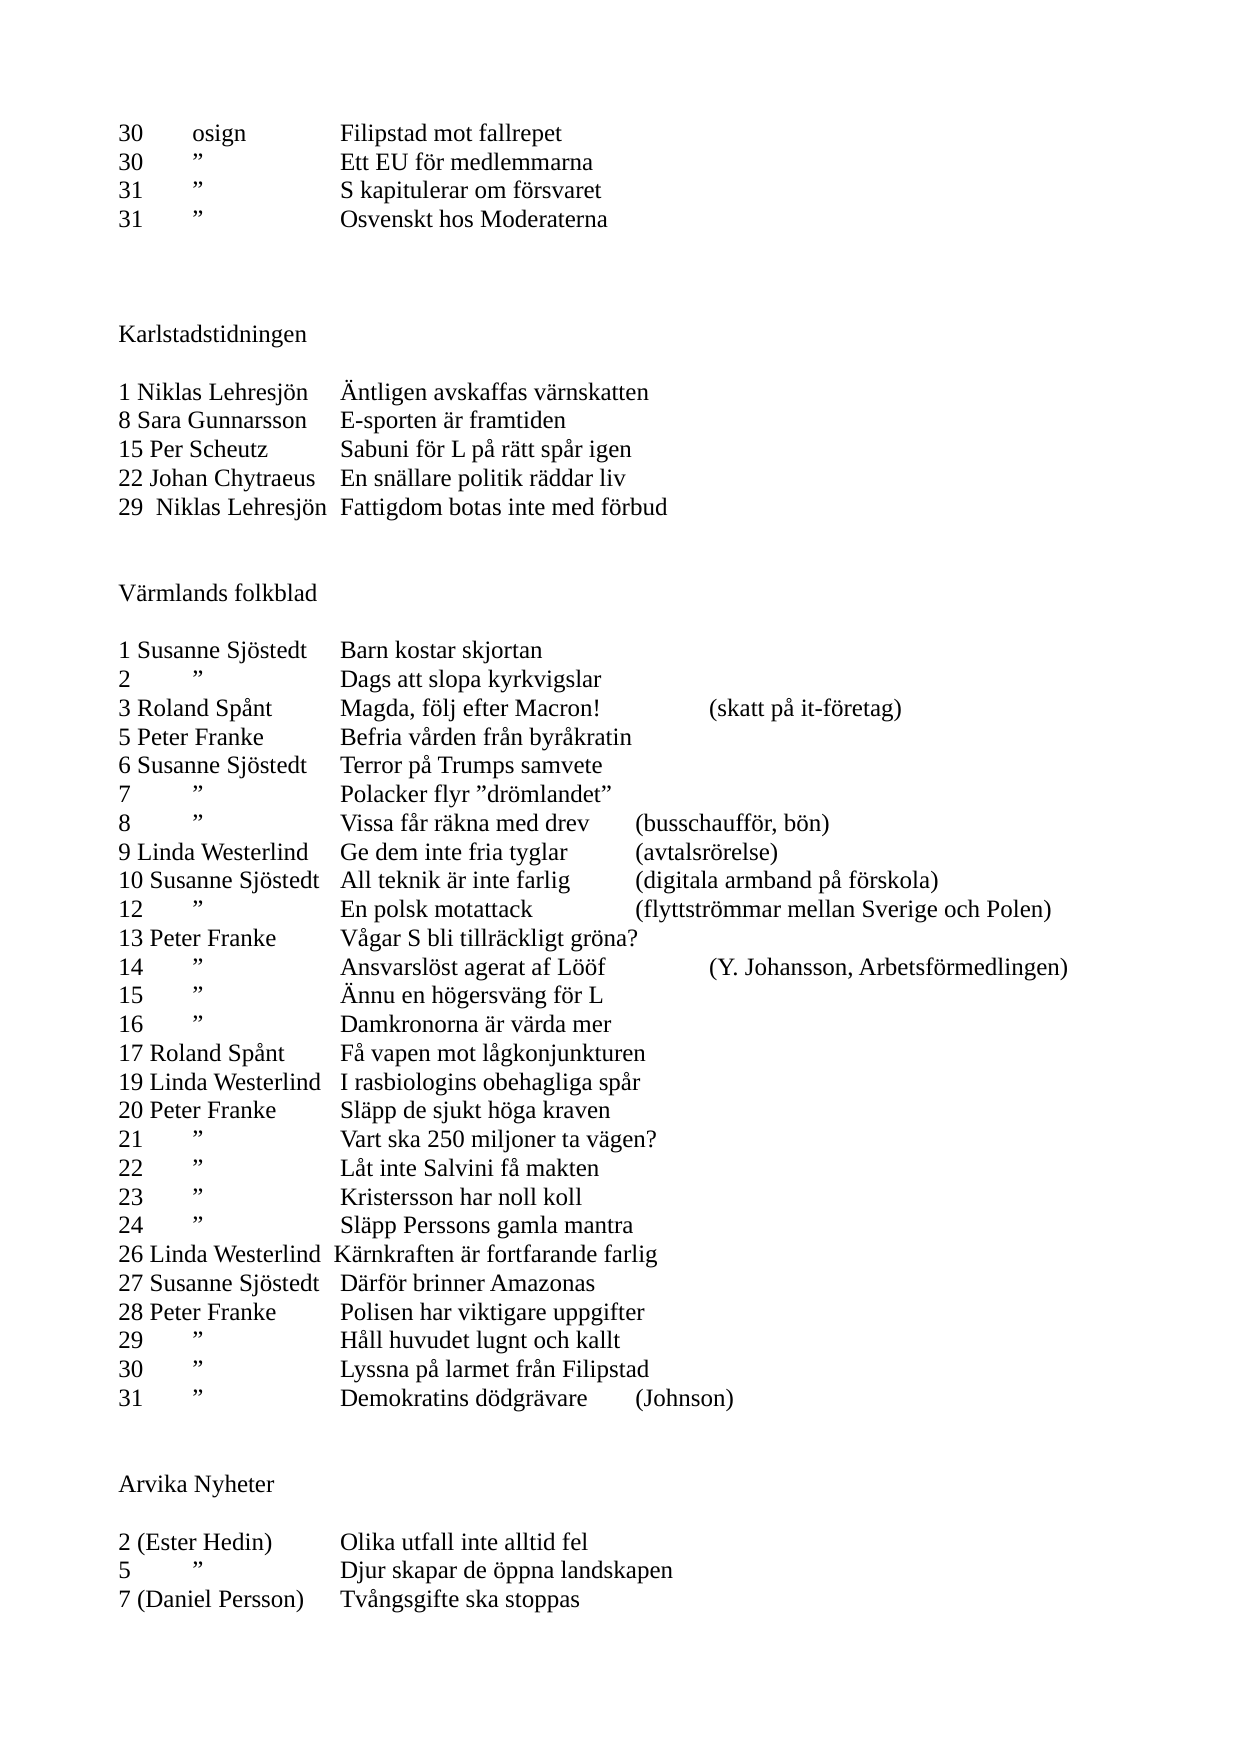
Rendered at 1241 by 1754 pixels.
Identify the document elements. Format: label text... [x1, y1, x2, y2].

text 15 ” Ännu en högersväng för L [118, 981, 1122, 1009]
text Karlstadstidningen [118, 319, 1122, 348]
text Värmlands folkblad [118, 578, 1122, 607]
text 26 Linda Westerlind Kärnkraften är fortfarande farlig [118, 1239, 1122, 1268]
text 30 ” Ett EU för medlemmarna [118, 147, 1122, 176]
text 12 ” En polsk motattack (flyttströmmar mellan Sverige och Polen) [118, 894, 1122, 923]
text 19 Linda Westerlind I rasbiologins obehagliga spår [118, 1067, 1122, 1096]
text 23 ” Kristersson har noll koll [118, 1182, 1122, 1211]
text 22 Johan Chytraeus En snällare politik räddar liv [118, 463, 1122, 492]
text 5 ” Djur skapar de öppna landskapen [118, 1556, 1122, 1584]
text 16 ” Damkronorna är värda mer [118, 1009, 1122, 1038]
text 3 Roland Spånt Magda, följ efter Macron! (skatt på it-företag) [118, 693, 1122, 722]
text 24 ” Släpp Perssons gamla mantra [118, 1211, 1122, 1239]
text 8 Sara Gunnarsson E-sporten är framtiden [118, 406, 1122, 434]
text 8 ” Vissa får räkna med drev (busschaufför, bön) [118, 808, 1122, 837]
text 21 ” Vart ska 250 miljoner ta vägen? [118, 1124, 1122, 1153]
text 1 Niklas Lehresjön Äntligen avskaffas värnskatten [118, 377, 1122, 406]
text 2 ” Dags att slopa kyrkvigslar [118, 664, 1122, 693]
text 14 ” Ansvarslöst agerat af Lööf (Y. Johansson, Arbetsförmedlingen) [118, 952, 1122, 981]
text 5 Peter Franke Befria vården från byråkratin [118, 722, 1122, 751]
text 29 Niklas Lehresjön Fattigdom botas inte med förbud [118, 492, 1122, 521]
text 31 ” Demokratins dödgrävare (Johnson) [118, 1383, 1122, 1412]
text 15 Per Scheutz Sabuni för L på rätt spår igen [118, 434, 1122, 463]
text 7 ” Polacker flyr ”drömlandet” [118, 779, 1122, 808]
text 27 Susanne Sjöstedt Därför brinner Amazonas [118, 1268, 1122, 1297]
text 22 ” Låt inte Salvini få makten [118, 1153, 1122, 1182]
text 28 Peter Franke Polisen har viktigare uppgifter [118, 1297, 1122, 1326]
text 2 (Ester Hedin) Olika utfall inte alltid fel [118, 1527, 1122, 1556]
text 31 ” Osvenskt hos Moderaterna [118, 204, 1122, 233]
text Arvika Nyheter [118, 1469, 1122, 1498]
text 10 Susanne Sjöstedt All teknik är inte farlig (digitala armband på förskola) [118, 866, 1122, 894]
text 30 osign Filipstad mot fallrepet [118, 118, 1122, 147]
text 29 ” Håll huvudet lugnt och kallt [118, 1326, 1122, 1354]
text 6 Susanne Sjöstedt Terror på Trumps samvete [118, 751, 1122, 779]
text 17 Roland Spånt Få vapen mot lågkonjunkturen [118, 1038, 1122, 1067]
text 30 ” Lyssna på larmet från Filipstad [118, 1354, 1122, 1383]
text 1 Susanne Sjöstedt Barn kostar skjortan [118, 636, 1122, 664]
text 7 (Daniel Persson) Tvångsgifte ska stoppas [118, 1584, 1122, 1613]
text 13 Peter Franke Vågar S bli tillräckligt gröna? [118, 923, 1122, 952]
text 31 ” S kapitulerar om försvaret [118, 176, 1122, 204]
text 20 Peter Franke Släpp de sjukt höga kraven [118, 1096, 1122, 1124]
text 9 Linda Westerlind Ge dem inte fria tyglar (avtalsrörelse) [118, 837, 1122, 866]
